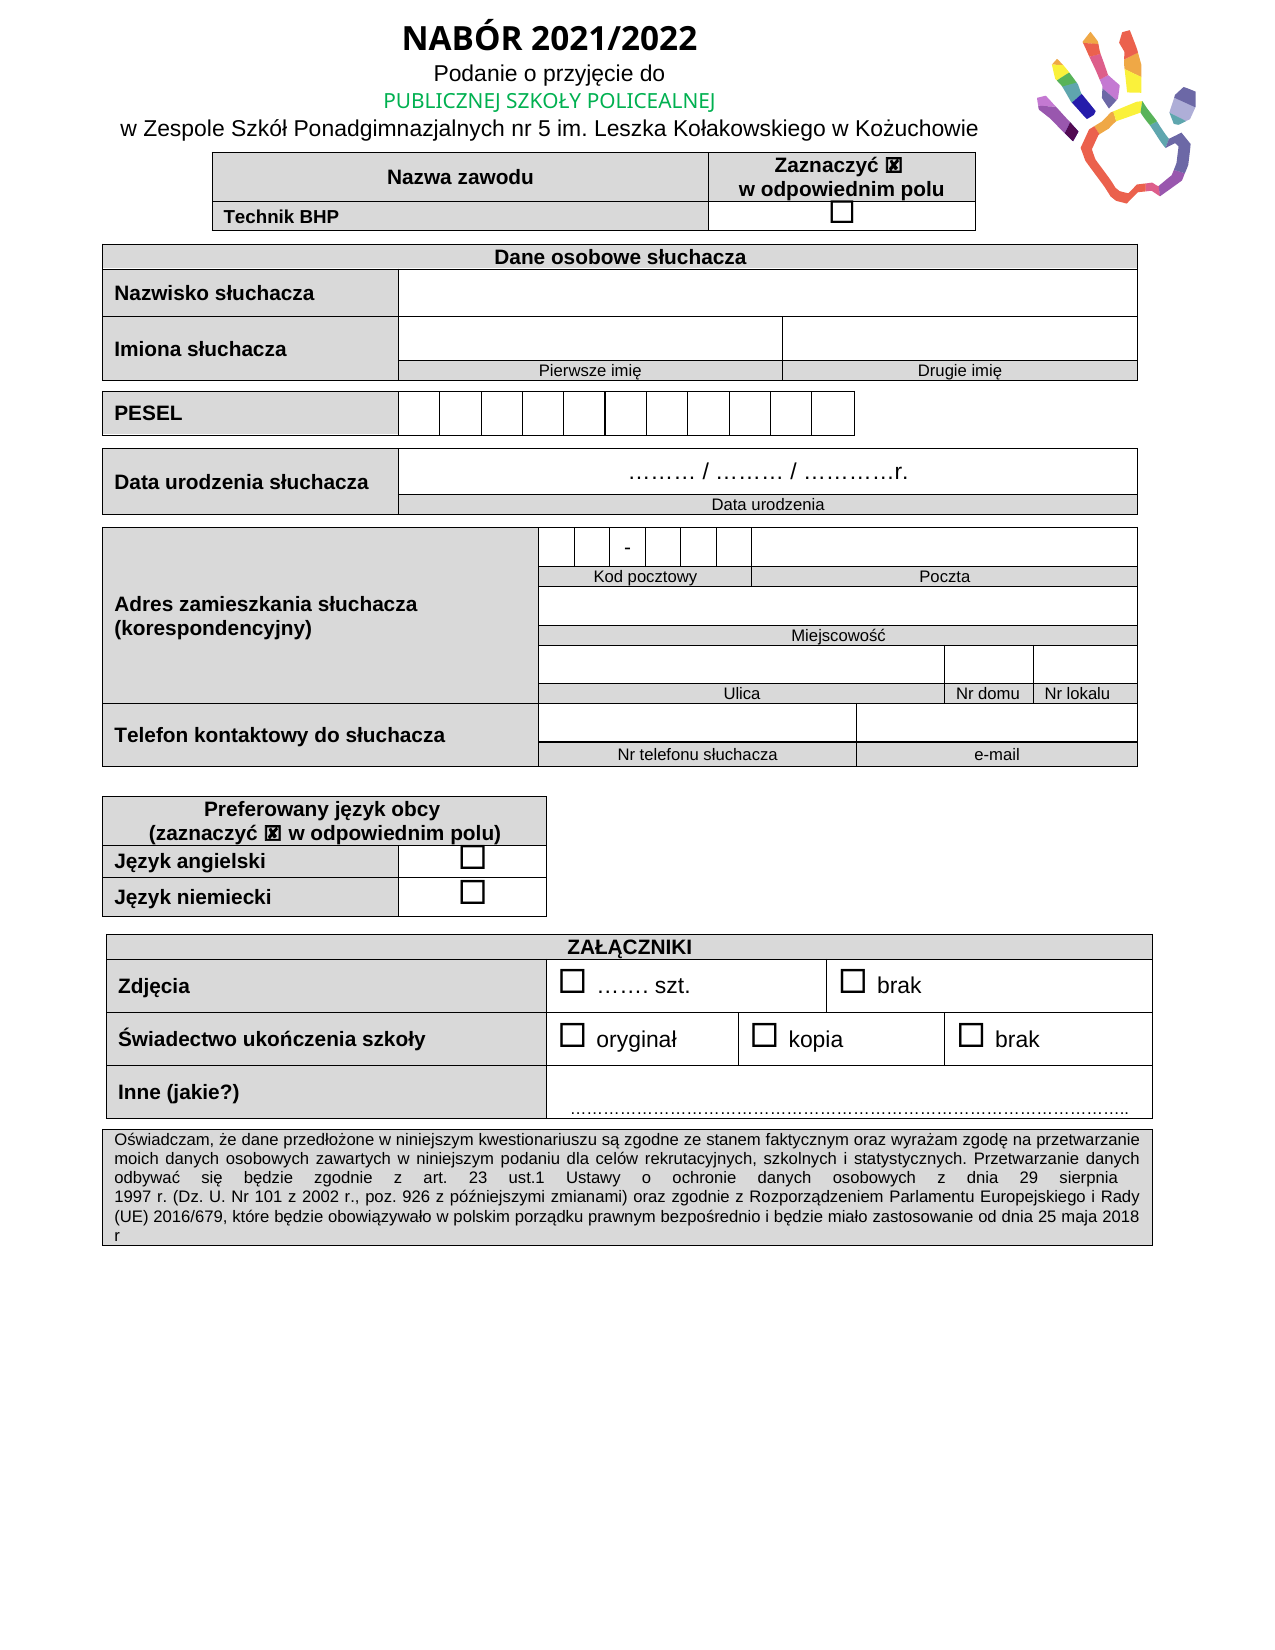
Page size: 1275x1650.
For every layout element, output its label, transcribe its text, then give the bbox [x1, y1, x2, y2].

text Podanie o przyjęcie do [74, 60, 1061, 87]
table_header Preferowany język obcy (zaznaczyć  w odpowiednim polu) [103, 797, 546, 845]
text [1141, 60, 1226, 87]
table_cell Pierwsze imię [399, 361, 782, 380]
table_header [482, 392, 522, 434]
table_cell Miejscowość [539, 626, 1137, 645]
table_header [564, 392, 604, 434]
table_cell Technik BHP [213, 202, 708, 230]
text [1097, 115, 1159, 141]
table_cell  brak [827, 960, 1152, 1012]
table_header Dane osobowe słuchacza [103, 245, 1137, 268]
table_cell [539, 646, 944, 683]
table_cell [539, 587, 1137, 624]
table_cell Język angielski [103, 846, 398, 877]
table_cell [857, 704, 1137, 741]
table_cell Inne (jakie?) [107, 1066, 546, 1118]
text [1060, 60, 1102, 87]
table_cell Drugie imię [783, 361, 1137, 380]
table_header [575, 528, 609, 566]
table_header - [610, 528, 645, 566]
table_header [730, 392, 770, 434]
table_cell [783, 317, 1137, 360]
table_cell Nr domu [945, 684, 1033, 703]
table_cell ……………………………………………………………………………………….. [547, 1066, 1152, 1118]
table_cell  oryginał [547, 1013, 738, 1065]
table_cell Nr lokalu [1034, 684, 1137, 703]
table_header [688, 392, 729, 434]
table_cell  [399, 846, 546, 877]
table_header Adres zamieszkania słuchacza (korespondencyjny) [103, 528, 538, 703]
table_cell Telefon kontaktowy do słuchacza [103, 704, 538, 766]
table_cell Świadectwo ukończenia szkoły [107, 1013, 546, 1065]
table_header [539, 528, 574, 566]
table_header Oświadczam, że dane przedłożone w niniejszym kwestionariuszu są zgodne ze stanem faktycznym oraz wyrażam zgodę na przetwarzanie moich danych osobowych zawartych w niniejszym podaniu dla celów rekrutacyjnych, szkolnych i statystycznych. Przetwarzanie danych odbywać się będzie zgodnie z art. 23 ust.1 Ustawy o ochronie danych osobowych z dnia 29 sierpnia 1997 r. (Dz. U. Nr 101 z 2002 r., poz. 926 z późniejszymi zmianami) oraz zgodnie z Rozporządzeniem Parlamentu Europejskiego i Rady (UE) 2016/679, które będzie obowiązywało w polskim porządku prawnym bezpośrednio i będzie miało zastosowanie od dnia 25 maja 2018 r [103, 1130, 1152, 1245]
table_header [771, 392, 811, 434]
table_header Data urodzenia słuchacza [103, 449, 398, 514]
table_header [399, 392, 439, 434]
table_header [647, 392, 687, 434]
table_header [523, 392, 563, 434]
table_cell e-mail [857, 743, 1137, 766]
text [1080, 87, 1182, 115]
table_cell  kopia [739, 1013, 944, 1065]
table_header ……… / ……… / …………r. [399, 449, 1137, 494]
table_cell Kod pocztowy [539, 567, 751, 586]
table_cell Nazwisko słuchacza [103, 270, 398, 316]
text [1104, 60, 1126, 87]
table_cell  ……. szt. [547, 960, 826, 1012]
text NABÓR 2021/2022 [74, 15, 1226, 60]
table_cell Ulica [539, 684, 944, 703]
table_header [812, 392, 854, 434]
text [1187, 87, 1226, 115]
table_header ZAŁĄCZNIKI [107, 935, 1152, 959]
table_header [752, 528, 1137, 566]
text [1154, 115, 1226, 141]
table_header [646, 528, 680, 566]
table_cell  [709, 202, 975, 230]
table_header Nazwa zawodu [213, 153, 708, 201]
table_cell Zdjęcia [107, 960, 546, 1012]
table_header [440, 392, 481, 434]
table_header Zaznaczyć  w odpowiednim polu [709, 153, 975, 201]
table_cell [1034, 646, 1137, 683]
table_cell [539, 704, 856, 741]
text w Zespole Szkół Ponadgimnazjalnych nr 5 im. Leszka Kołakowskiego w Kożuchowie [74, 115, 1071, 141]
table_cell Poczta [752, 567, 1137, 586]
table_cell Język niemiecki [103, 878, 398, 916]
table_header [606, 392, 646, 434]
table_cell  brak [945, 1013, 1152, 1065]
text PUBLICZNEJ SZKOŁY POLICEALNEJ [74, 87, 1082, 115]
table_cell Data urodzenia [399, 495, 1137, 514]
table_header [681, 528, 716, 566]
table_cell Imiona słuchacza [103, 317, 398, 380]
table_cell Nr telefonu słuchacza [539, 743, 856, 766]
table_cell [945, 646, 1033, 683]
table_cell [399, 317, 782, 360]
table_header [717, 528, 751, 566]
table_cell [399, 270, 1137, 316]
table_header PESEL [103, 392, 398, 434]
table_cell  [399, 878, 546, 916]
